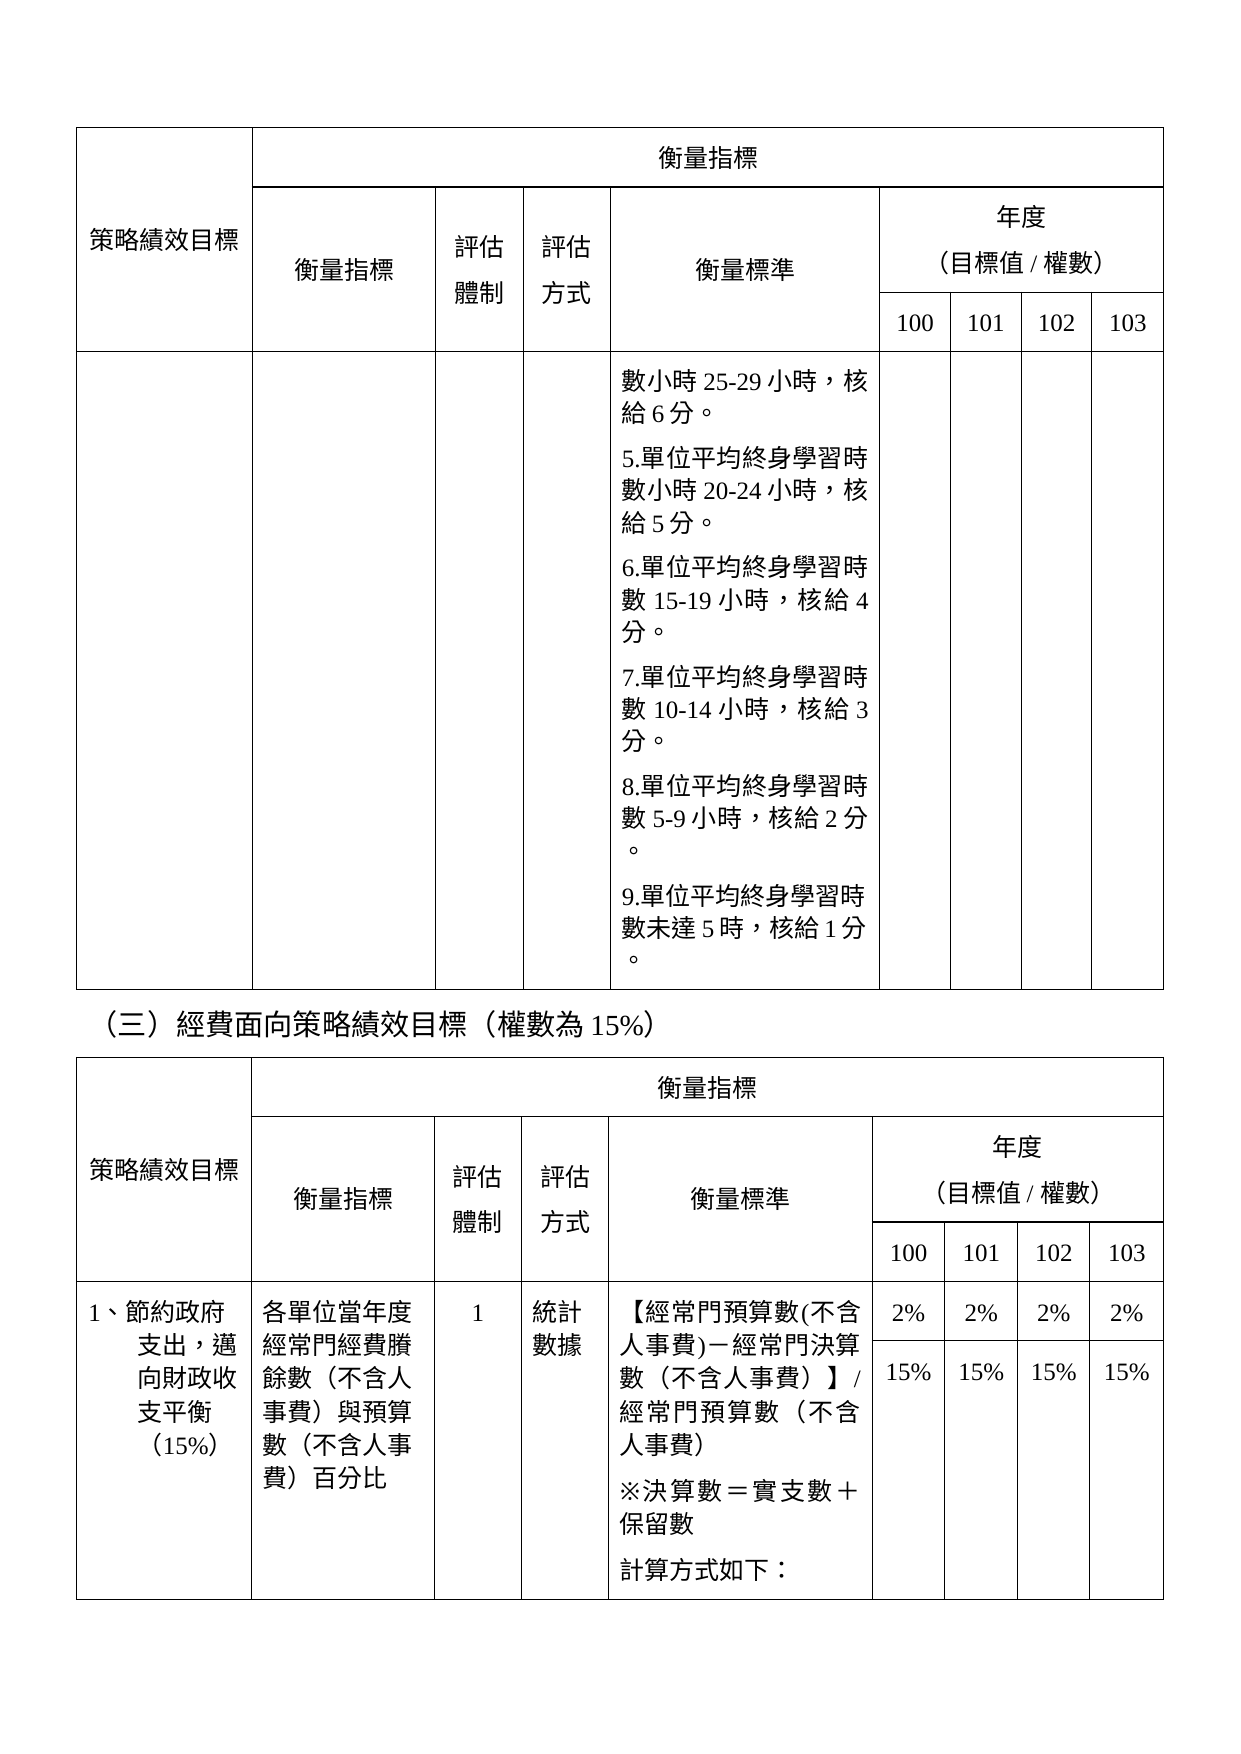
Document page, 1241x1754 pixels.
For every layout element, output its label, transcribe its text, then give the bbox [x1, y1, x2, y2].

table_cell 103 [1092, 293, 1163, 351]
table_cell [436, 352, 523, 988]
table_cell 100 [880, 293, 950, 351]
table_cell 2% [945, 1282, 1017, 1340]
table_header 衡量指標 [253, 128, 1163, 186]
table_cell 各單位當年度經常門經費賸餘數（不含人事費）與預算數（不含人事費）百分比 [252, 1282, 434, 1598]
table_cell 年度 （目標值 / 權數） [873, 1117, 1163, 1221]
table_header 策略績效目標 [77, 128, 252, 351]
table_cell 2% [1018, 1282, 1089, 1340]
table_cell [77, 352, 252, 988]
text （三）經費面向策略績效目標（權數為15%） [88, 1002, 1152, 1044]
table_cell [951, 352, 1021, 988]
table_cell 數小時25-29小時，核給6分。 5.單位平均終身學習時數小時20-24小時，核給5分。 6.單位平均終身學習時數15-19小時，核給4分。 7.單位平均終身學習時數10-14小時，核給3分。 8.單位平均終身學習時數5-9小時，核給2分。 9.單位平均終身學習時數未達5時，核給1分。 [611, 352, 879, 988]
table_cell 2% [873, 1282, 944, 1340]
table_cell 節約政府支出，邁向財政收支平衡（15%） [77, 1282, 251, 1598]
table_cell 101 [945, 1223, 1017, 1281]
table_cell 101 [951, 293, 1021, 351]
table_header 衡量指標 [252, 1058, 1163, 1116]
table_cell 衡量標準 [609, 1117, 872, 1281]
table_cell 15% [945, 1341, 1017, 1598]
table_cell 年度 （目標值 / 權數） [880, 188, 1163, 292]
table_cell 15% [1090, 1341, 1163, 1598]
table_cell 評估 方式 [524, 188, 610, 351]
table_cell 【經常門預算數(不含人事費)－經常門決算數（不含人事費）】/經常門預算數（不含人事費） ※決算數＝實支數＋保留數 計算方式如下： [609, 1282, 872, 1598]
table_cell 評估 體制 [436, 188, 523, 351]
table_cell 衡量指標 [252, 1117, 434, 1281]
table_cell 衡量指標 [253, 188, 435, 351]
table_cell [1092, 352, 1163, 988]
table_cell 衡量標準 [611, 188, 879, 351]
table_cell 102 [1018, 1223, 1089, 1281]
table_cell [1022, 352, 1091, 988]
table_cell 評估 體制 [435, 1117, 521, 1281]
table_cell 評估 方式 [522, 1117, 608, 1281]
table_header 策略績效目標 [77, 1058, 251, 1281]
table_cell 103 [1090, 1223, 1163, 1281]
table_cell 統計數據 [522, 1282, 608, 1598]
table_cell 1 [435, 1282, 521, 1598]
table_cell 2% [1090, 1282, 1163, 1340]
table_cell [253, 352, 435, 988]
table_cell [880, 352, 950, 988]
table_cell [524, 352, 610, 988]
table_cell 102 [1022, 293, 1091, 351]
table_cell 15% [873, 1341, 944, 1598]
table_cell 100 [873, 1223, 944, 1281]
table_cell 15% [1018, 1341, 1089, 1598]
